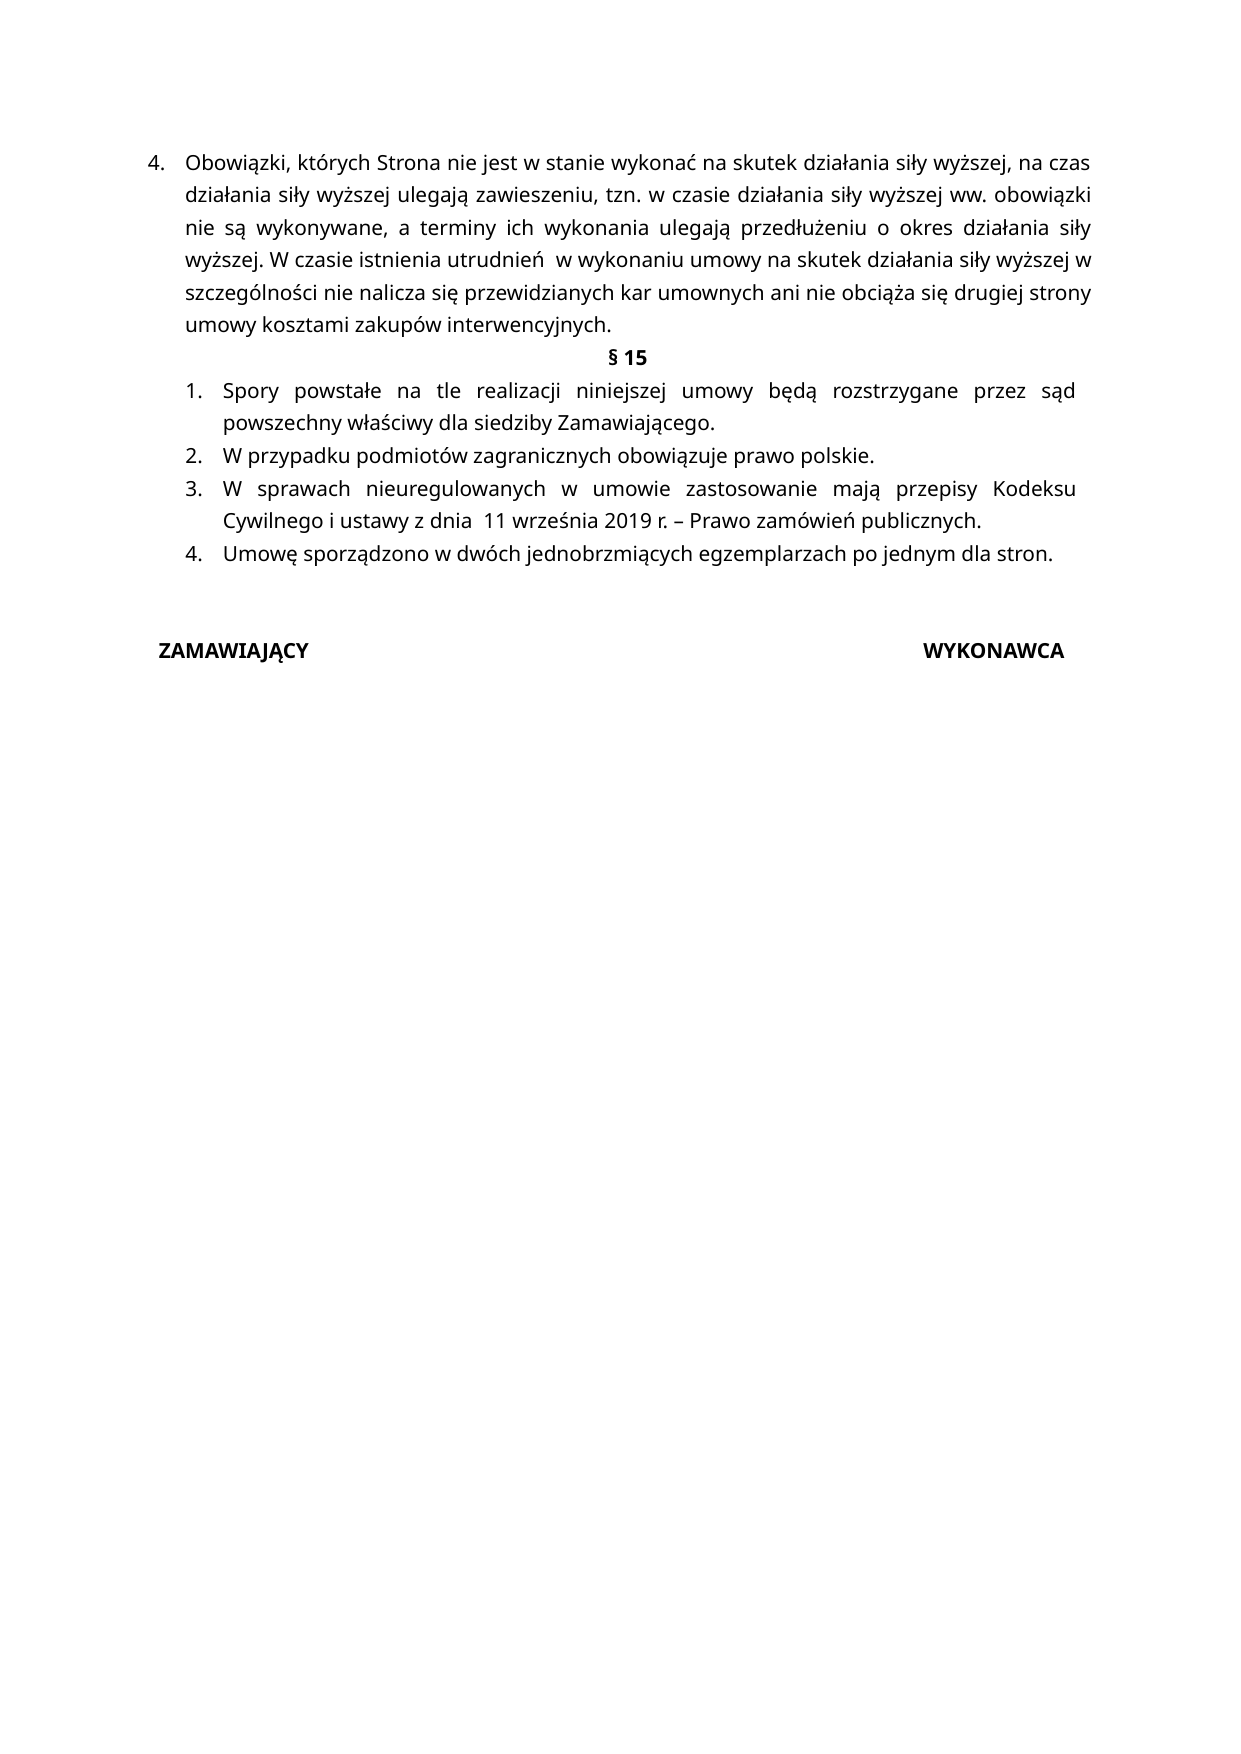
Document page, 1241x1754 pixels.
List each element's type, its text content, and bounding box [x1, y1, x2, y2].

list W przypadku podmiotów zagranicznych obowiązuje prawo polskie. [185, 441, 1093, 469]
list Obowiązki, których Strona nie jest w stanie wykonać na skutek działania siły wyższej, na czas działania siły wyższej ulegają zawieszeniu, tzn. w czasie działania siły wyższej ww. obowiązki nie są wykonywane, a terminy ich wykonania ulegają przedłużeniu o okres działania siły wyższej. W czasie istnienia utrudnień w wykonaniu umowy na skutek działania siły wyższej w szczególności nie nalicza się przewidzianych kar umownych ani nie obciąża się drugiej strony umowy kosztami zakupów interwencyjnych. [148, 148, 1093, 339]
list Spory powstałe na tle realizacji niniejszej umowy będą rozstrzygane przez sąd powszechny właściwy dla siedziby Zamawiającego. [185, 376, 1093, 437]
text ZAMAWIAJĄCY WYKONAWCA [148, 637, 1093, 665]
text § 15 [162, 343, 1093, 372]
list Umowę sporządzono w dwóch jednobrzmiących egzemplarzach po jednym dla stron. [185, 539, 1093, 567]
list W sprawach nieuregulowanych w umowie zastosowanie mają przepisy Kodeksu Cywilnego i ustawy z dnia 11 września 2019 r. – Prawo zamówień publicznych. [185, 474, 1093, 535]
